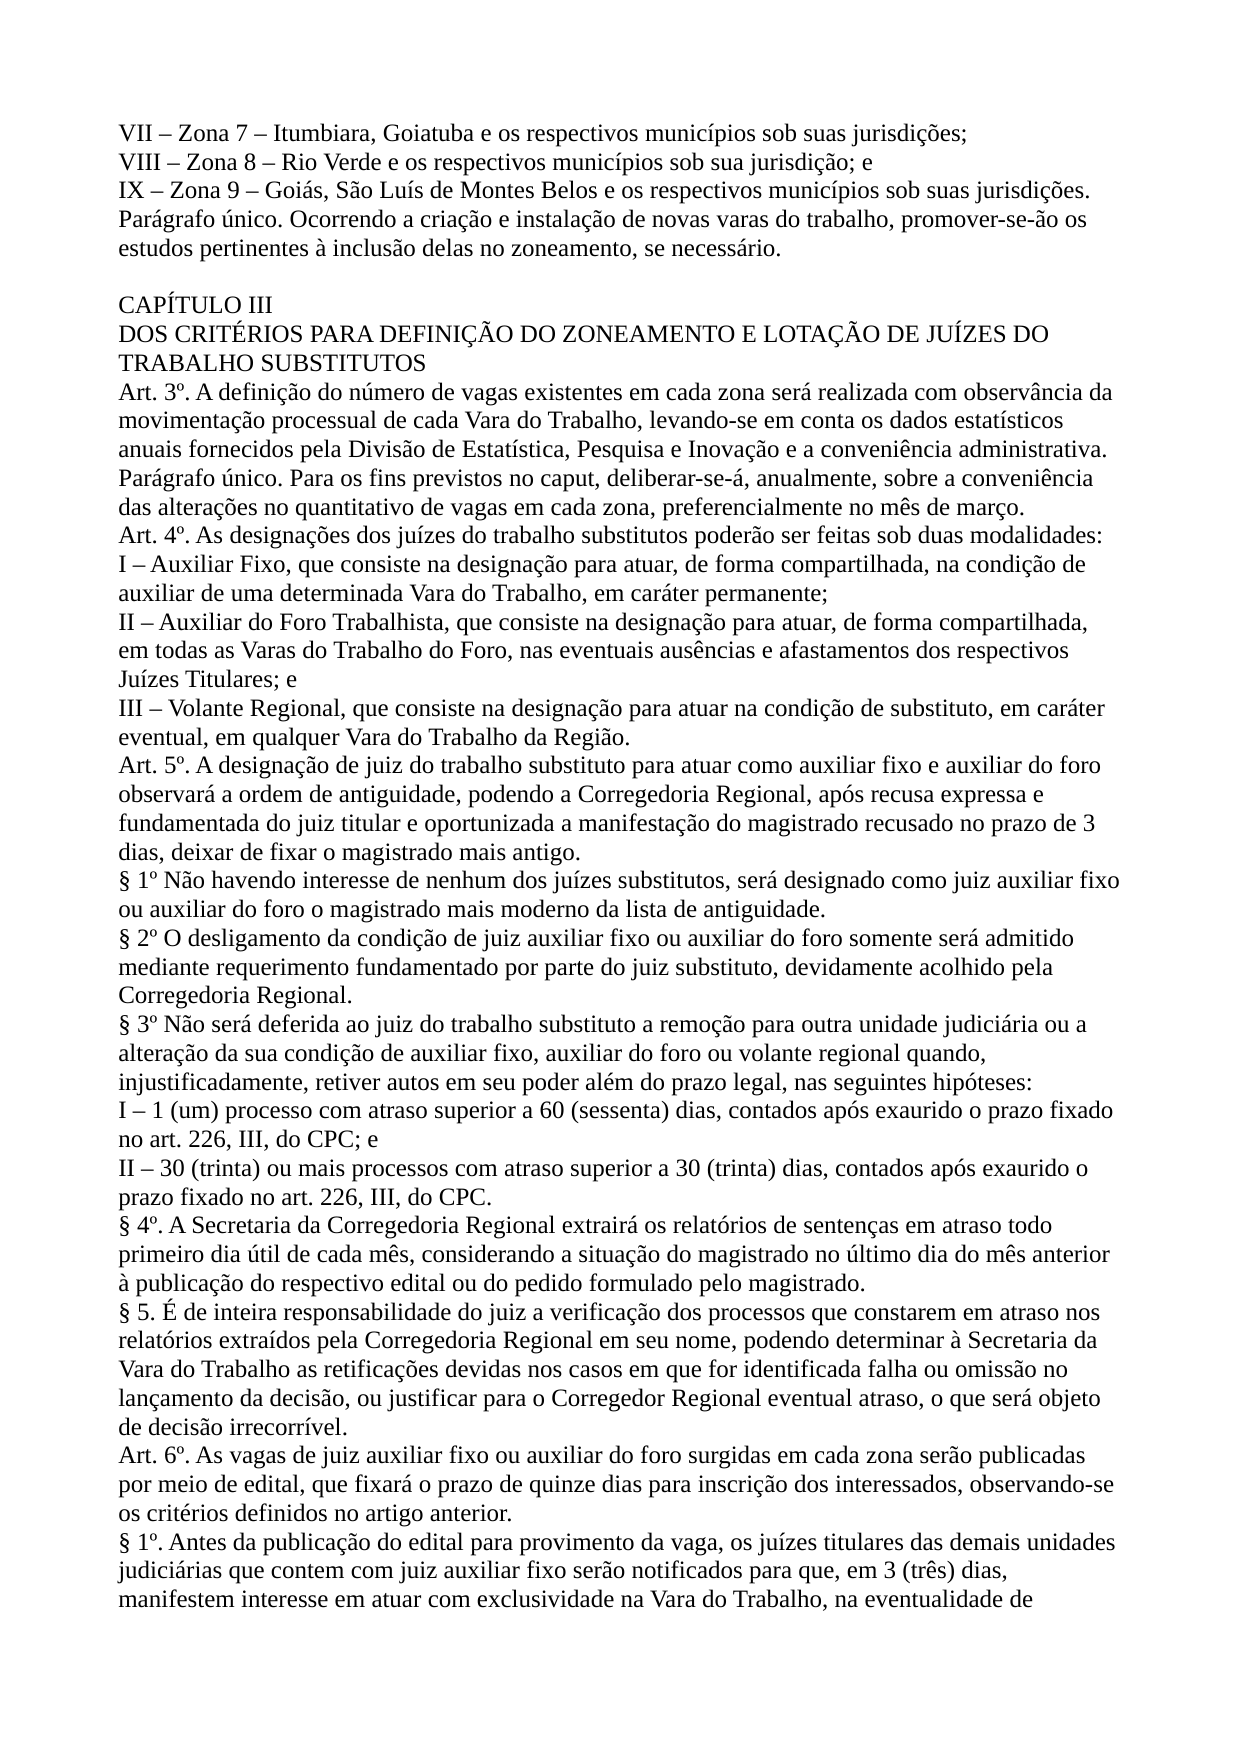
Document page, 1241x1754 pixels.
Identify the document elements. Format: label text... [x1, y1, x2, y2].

text Parágrafo único. Para os fins previstos no caput, deliberar-se-á, anualmente, sobre a conveniência das alterações no quantitativo de vagas em cada zona, preferencialmente no mês de março. [118, 463, 1122, 521]
text I – Auxiliar Fixo, que consiste na designação para atuar, de forma compartilhada, na condição de auxiliar de uma determinada Vara do Trabalho, em caráter permanente; [118, 549, 1122, 607]
text CAPÍTULO III [118, 291, 1122, 319]
text I – 1 (um) processo com atraso superior a 60 (sessenta) dias, contados após exaurido o prazo fixado no art. 226, III, do CPC; e [118, 1096, 1122, 1153]
text II – 30 (trinta) ou mais processos com atraso superior a 30 (trinta) dias, contados após exaurido o prazo fixado no art. 226, III, do CPC. [118, 1153, 1122, 1211]
text § 5. É de inteira responsabilidade do juiz a verificação dos processos que constarem em atraso nos relatórios extraídos pela Corregedoria Regional em seu nome, podendo determinar à Secretaria da Vara do Trabalho as retificações devidas nos casos em que for identificada falha ou omissão no lançamento da decisão, ou justificar para o Corregedor Regional eventual atraso, o que será objeto de decisão irrecorrível. [118, 1297, 1122, 1441]
text Art. 6º. As vagas de juiz auxiliar fixo ou auxiliar do foro surgidas em cada zona serão publicadas por meio de edital, que fixará o prazo de quinze dias para inscrição dos interessados, observando-se os critérios definidos no artigo anterior. [118, 1441, 1122, 1527]
text VII – Zona 7 – Itumbiara, Goiatuba e os respectivos municípios sob suas jurisdições; [118, 118, 1122, 147]
text § 3º Não será deferida ao juiz do trabalho substituto a remoção para outra unidade judiciária ou a alteração da sua condição de auxiliar fixo, auxiliar do foro ou volante regional quando, injustificadamente, retiver autos em seu poder além do prazo legal, nas seguintes hipóteses: [118, 1009, 1122, 1096]
text III – Volante Regional, que consiste na designação para atuar na condição de substituto, em caráter eventual, em qualquer Vara do Trabalho da Região. [118, 693, 1122, 751]
text IX – Zona 9 – Goiás, São Luís de Montes Belos e os respectivos municípios sob suas jurisdições. [118, 176, 1122, 204]
text Art. 5º. A designação de juiz do trabalho substituto para atuar como auxiliar fixo e auxiliar do foro observará a ordem de antiguidade, podendo a Corregedoria Regional, após recusa expressa e fundamentada do juiz titular e oportunizada a manifestação do magistrado recusado no prazo de 3 dias, deixar de fixar o magistrado mais antigo. [118, 751, 1122, 866]
text § 2º O desligamento da condição de juiz auxiliar fixo ou auxiliar do foro somente será admitido mediante requerimento fundamentado por parte do juiz substituto, devidamente acolhido pela Corregedoria Regional. [118, 923, 1122, 1009]
text VIII – Zona 8 – Rio Verde e os respectivos municípios sob sua jurisdição; e [118, 147, 1122, 176]
text II – Auxiliar do Foro Trabalhista, que consiste na designação para atuar, de forma compartilhada, em todas as Varas do Trabalho do Foro, nas eventuais ausências e afastamentos dos respectivos Juízes Titulares; e [118, 607, 1122, 693]
text Parágrafo único. Ocorrendo a criação e instalação de novas varas do trabalho, promover-se-ão os estudos pertinentes à inclusão delas no zoneamento, se necessário. [118, 204, 1122, 262]
text § 1º Não havendo interesse de nenhum dos juízes substitutos, será designado como juiz auxiliar fixo ou auxiliar do foro o magistrado mais moderno da lista de antiguidade. [118, 866, 1122, 923]
text DOS CRITÉRIOS PARA DEFINIÇÃO DO ZONEAMENTO E LOTAÇÃO DE JUÍZES DO TRABALHO SUBSTITUTOS [118, 319, 1122, 377]
text Art. 3º. A definição do número de vagas existentes em cada zona será realizada com observância da movimentação processual de cada Vara do Trabalho, levando-se em conta os dados estatísticos anuais fornecidos pela Divisão de Estatística, Pesquisa e Inovação e a conveniência administrativa. [118, 377, 1122, 463]
text § 1º. Antes da publicação do edital para provimento da vaga, os juízes titulares das demais unidades judiciárias que contem com juiz auxiliar fixo serão notificados para que, em 3 (três) dias, manifestem interesse em atuar com exclusividade na Vara do Trabalho, na eventualidade de [118, 1527, 1122, 1613]
text § 4º. A Secretaria da Corregedoria Regional extrairá os relatórios de sentenças em atraso todo primeiro dia útil de cada mês, considerando a situação do magistrado no último dia do mês anterior à publicação do respectivo edital ou do pedido formulado pelo magistrado. [118, 1211, 1122, 1297]
text Art. 4º. As designações dos juízes do trabalho substitutos poderão ser feitas sob duas modalidades: [118, 521, 1122, 549]
